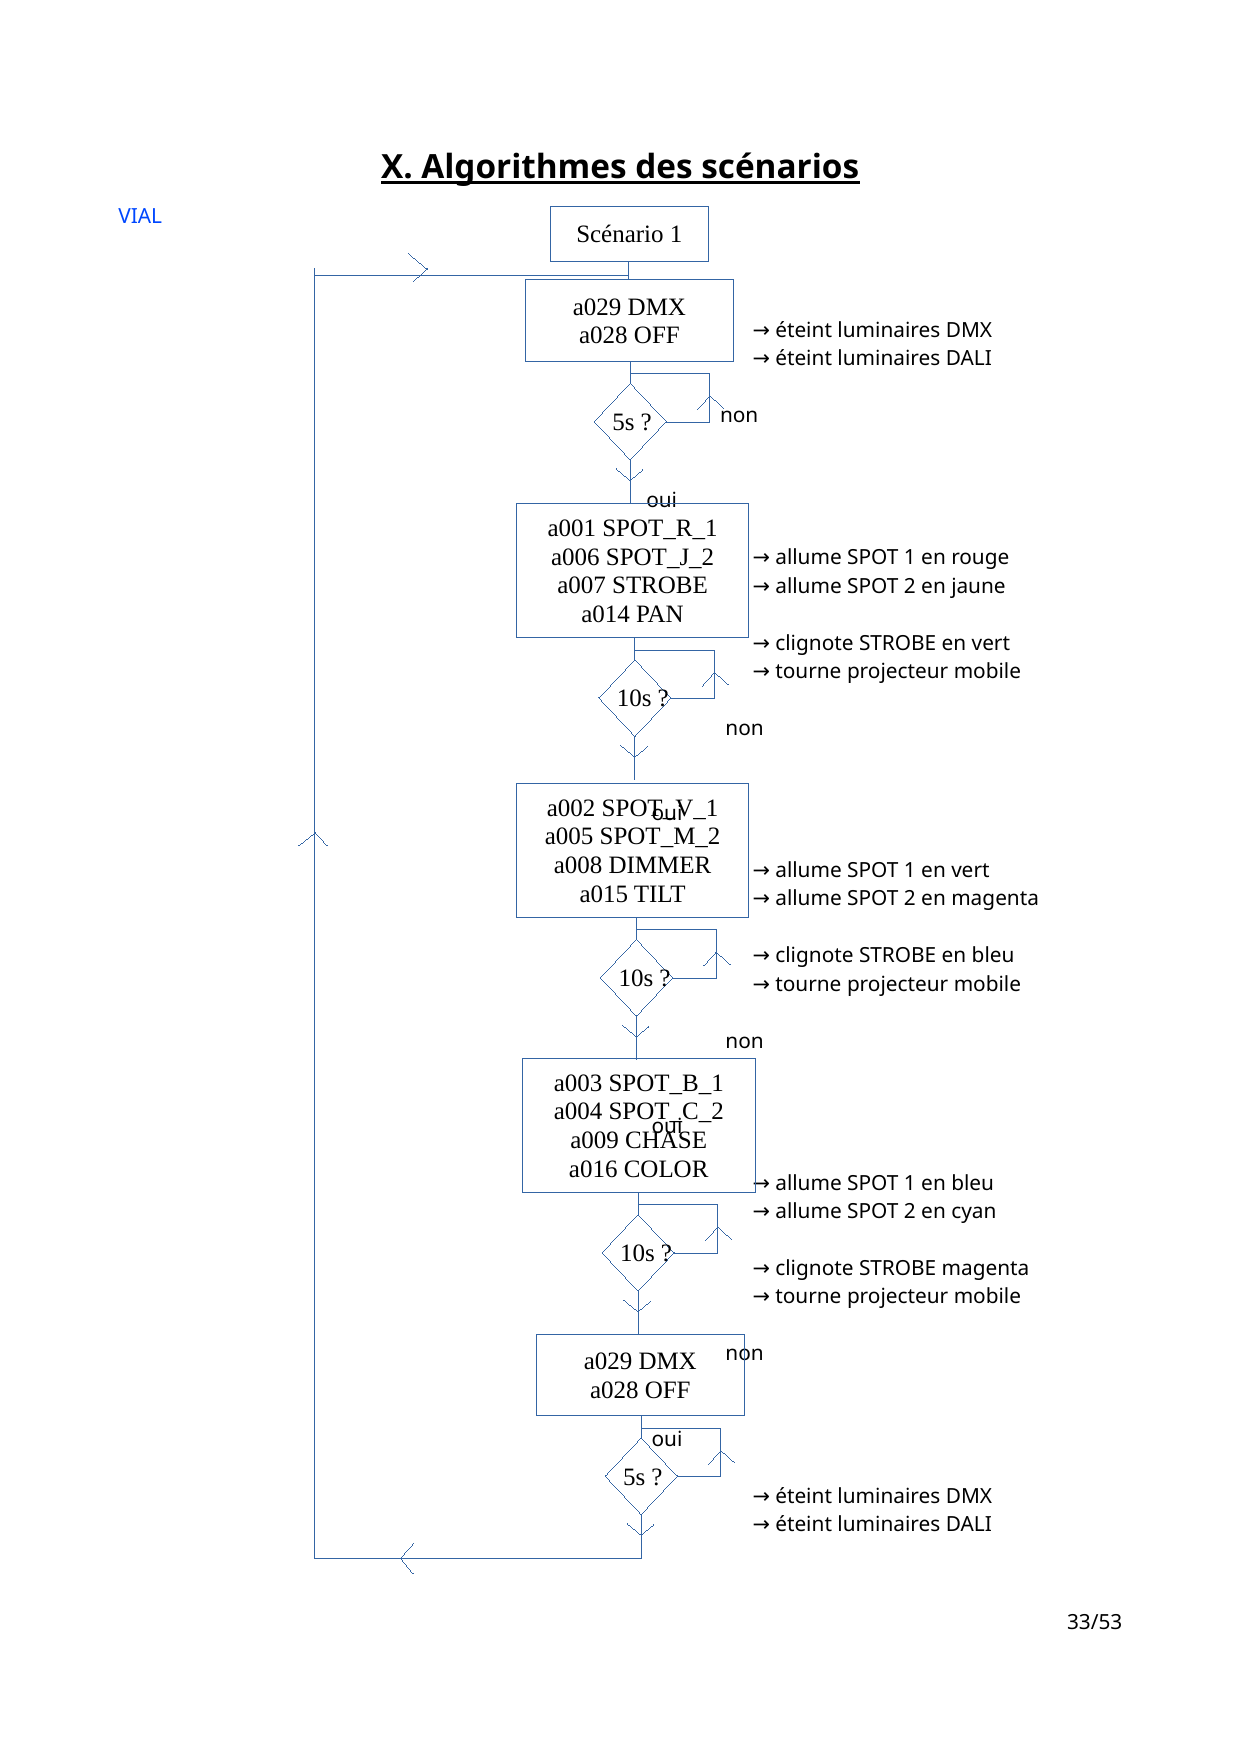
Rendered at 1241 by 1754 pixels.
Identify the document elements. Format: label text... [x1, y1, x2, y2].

text → allume SPOT 2 en magenta [517, 883, 748, 912]
text non [315, 400, 1122, 428]
text → allume SPOT 1 en rouge [749, 542, 1122, 571]
text → tourne projecteur mobile [715, 656, 1122, 684]
text non [315, 1338, 536, 1367]
text → allume SPOT 2 en magenta [315, 883, 516, 912]
text → allume SPOT 1 en vert [749, 855, 1122, 883]
text [118, 1282, 314, 1310]
text → allume SPOT 2 en jaune [315, 571, 516, 599]
text → clignote STROBE en bleu [717, 940, 1122, 969]
text → allume SPOT 2 en jaune [749, 571, 1122, 599]
text → éteint luminaires DALI [315, 343, 630, 372]
text → allume SPOT 1 en vert [517, 855, 748, 883]
text [315, 1026, 636, 1054]
text → éteint luminaires DALI [631, 343, 1122, 372]
text → allume SPOT 1 en rouge [517, 542, 748, 571]
text oui [517, 798, 748, 827]
text [315, 940, 716, 969]
text [118, 1026, 314, 1054]
text → allume SPOT 2 en magenta [749, 883, 1122, 912]
text VIAL [118, 201, 1122, 229]
text [118, 798, 314, 827]
text oui [118, 1424, 314, 1452]
text → éteint luminaires DALI [118, 343, 314, 372]
text non [745, 1338, 1122, 1367]
text non [315, 713, 1122, 741]
text non [537, 1338, 744, 1367]
text [118, 969, 314, 997]
text → allume SPOT 1 en rouge [315, 542, 516, 571]
text → allume SPOT 2 en jaune [517, 571, 748, 599]
text → allume SPOT 1 en bleu [315, 1168, 638, 1196]
text oui [631, 485, 1122, 514]
text oui [118, 485, 314, 514]
text non [118, 1338, 314, 1367]
text [118, 1196, 314, 1225]
text oui [523, 1111, 755, 1139]
text → allume SPOT 1 en rouge [118, 542, 314, 571]
text → allume SPOT 1 en bleu [523, 1168, 755, 1192]
text → allume SPOT 1 en vert [315, 855, 516, 883]
text → éteint luminaires DMX [526, 315, 733, 343]
text [118, 656, 314, 684]
text [315, 656, 714, 684]
text oui [315, 1424, 720, 1452]
text oui [315, 485, 630, 514]
text → éteint luminaires DMX [734, 315, 1122, 343]
text → éteint luminaires DMX [315, 315, 525, 343]
text → éteint luminaires DMX [315, 1481, 1122, 1509]
text → allume SPOT 2 en jaune [118, 571, 314, 599]
text [756, 1111, 1122, 1139]
text non [637, 1026, 1122, 1054]
text → allume SPOT 1 en bleu [639, 1168, 1122, 1196]
text [315, 628, 634, 656]
text [118, 628, 314, 656]
text → tourne projecteur mobile [315, 969, 1122, 997]
text → clignote STROBE en vert [635, 628, 1122, 656]
text → allume SPOT 2 en magenta [118, 883, 314, 912]
text → allume SPOT 1 en vert [118, 855, 314, 883]
text [749, 798, 1122, 827]
subtitle X. Algorithmes des scénarios [118, 143, 1122, 188]
text → éteint luminaires DALI [526, 343, 733, 361]
text [118, 1111, 314, 1139]
text [517, 628, 748, 637]
text [118, 400, 314, 428]
text [315, 1111, 522, 1139]
text → tourne projecteur mobile [315, 1282, 1122, 1310]
text → allume SPOT 2 en cyan [639, 1196, 1122, 1225]
text [315, 1196, 717, 1225]
text [118, 1253, 314, 1282]
text → clignote STROBE magenta [315, 1253, 1122, 1282]
text [118, 940, 314, 969]
text → éteint luminaires DALI [315, 1509, 1122, 1538]
text [315, 798, 516, 827]
text → éteint luminaires DMX [118, 315, 314, 343]
text → allume SPOT 1 en bleu [118, 1168, 314, 1196]
text oui [642, 1424, 1122, 1452]
text [118, 713, 314, 741]
text non [643, 1354, 652, 1367]
text [118, 1509, 314, 1538]
text [118, 1481, 314, 1509]
text oui [517, 504, 748, 514]
